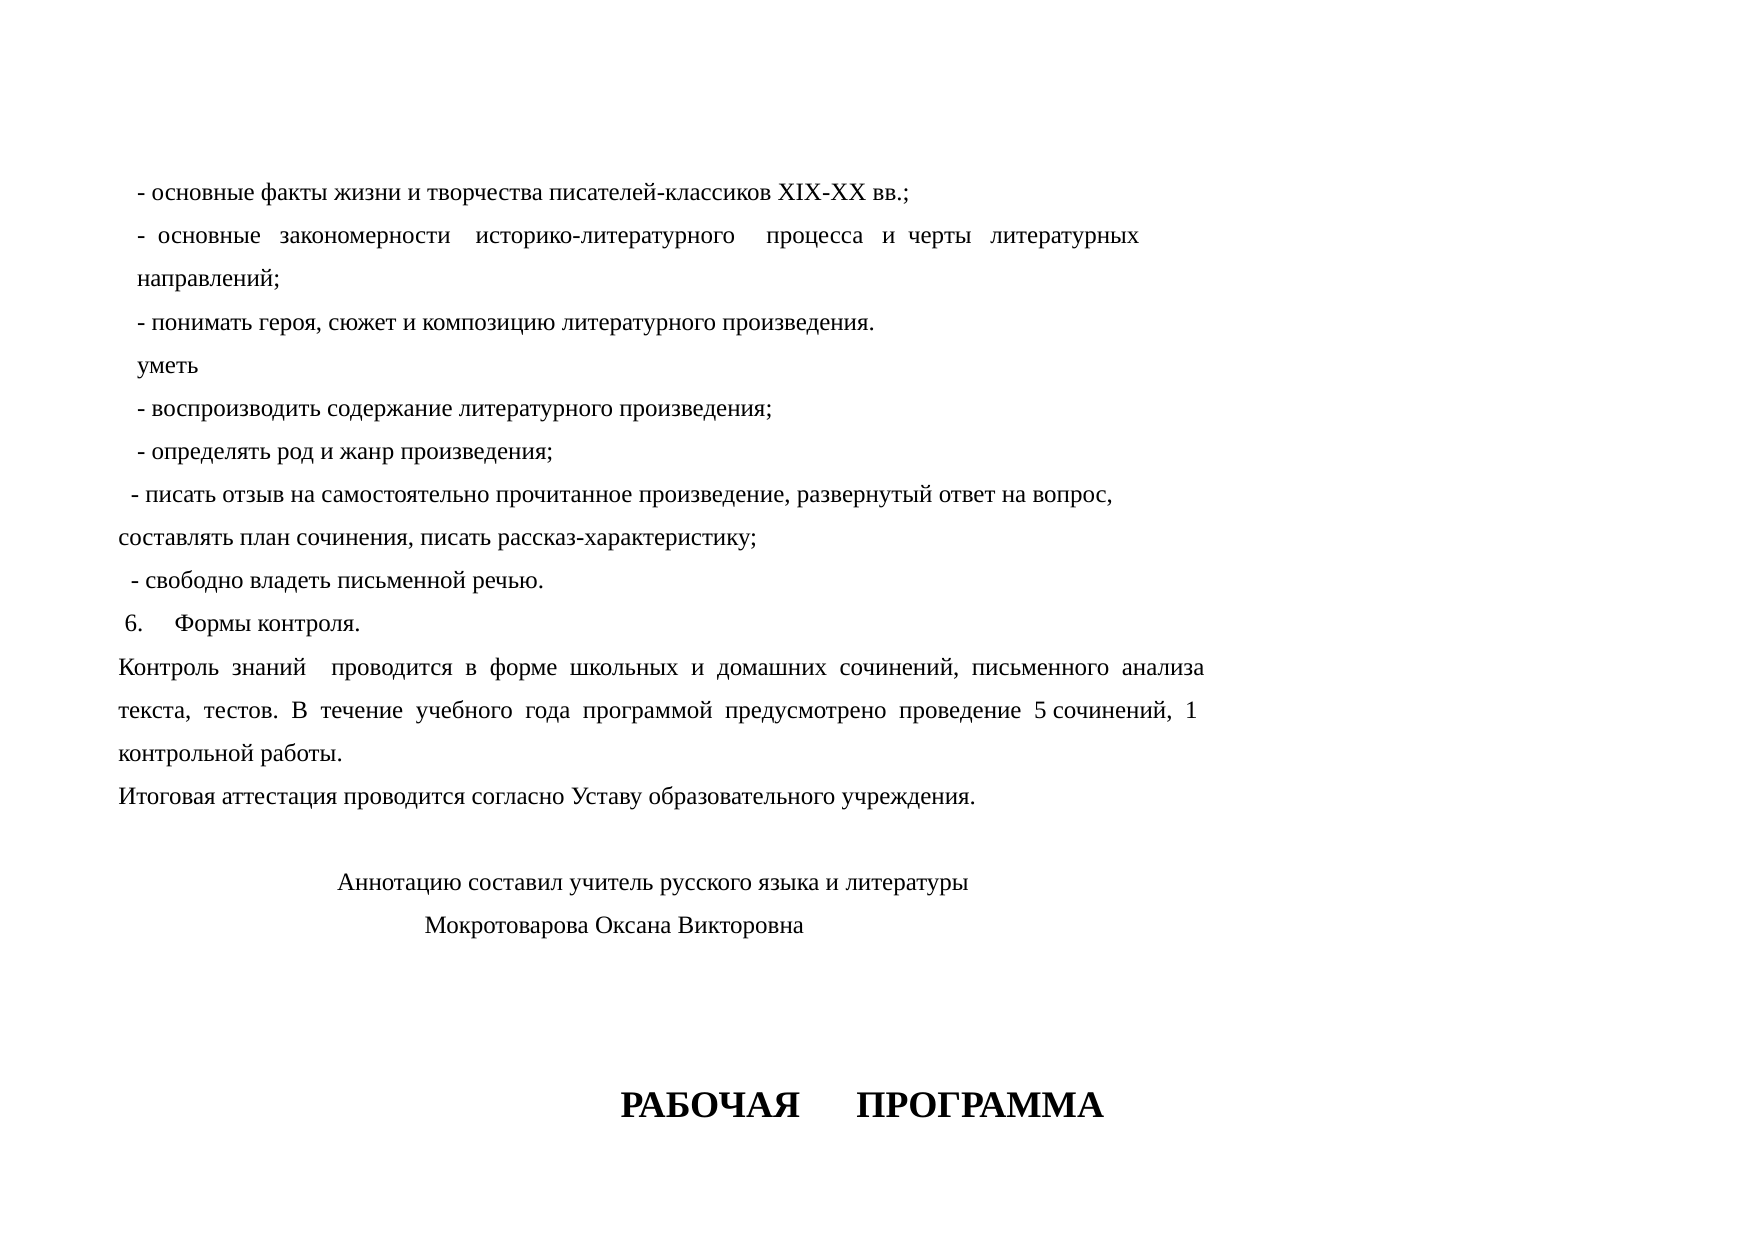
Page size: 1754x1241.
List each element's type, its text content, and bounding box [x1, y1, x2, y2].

text составлять план сочинения, писать рассказ-характеристику; [118, 522, 1636, 551]
text направлений; [118, 263, 1636, 292]
text - определять род и жанр произведения; [118, 436, 1636, 465]
text текста, тестов. В течение учебного года программой предусмотрено проведение 5 сочинений, 1 [118, 695, 1636, 723]
text Контроль знаний проводится в форме школьных и домашних сочинений, письменного анализа [118, 652, 1636, 680]
text - основные факты жизни и творчества писателей-классиков XIX-XX вв.; [118, 177, 1636, 206]
text 6. Формы контроля. [118, 608, 1636, 637]
text уметь [118, 350, 1636, 378]
text - основные закономерности историко-литературного процесса и черты литературных [118, 220, 1636, 249]
text - понимать героя, сюжет и композицию литературного произведения. [118, 307, 1636, 335]
text - воспроизводить содержание литературного произведения; [118, 393, 1636, 422]
text Итоговая аттестация проводится согласно Уставу образовательного учреждения. [118, 781, 1636, 810]
text контрольной работы. [118, 738, 1636, 767]
text РАБОЧАЯ ПРОГРАММА [88, 1083, 1636, 1126]
text - свободно владеть письменной речью. [118, 565, 1636, 594]
text - писать отзыв на самостоятельно прочитанное произведение, развернутый ответ на вопрос, [118, 479, 1636, 508]
text Аннотацию составил учитель русского языка и литературы [118, 867, 1636, 896]
text Мокротоварова Оксана Викторовна [118, 910, 1636, 939]
